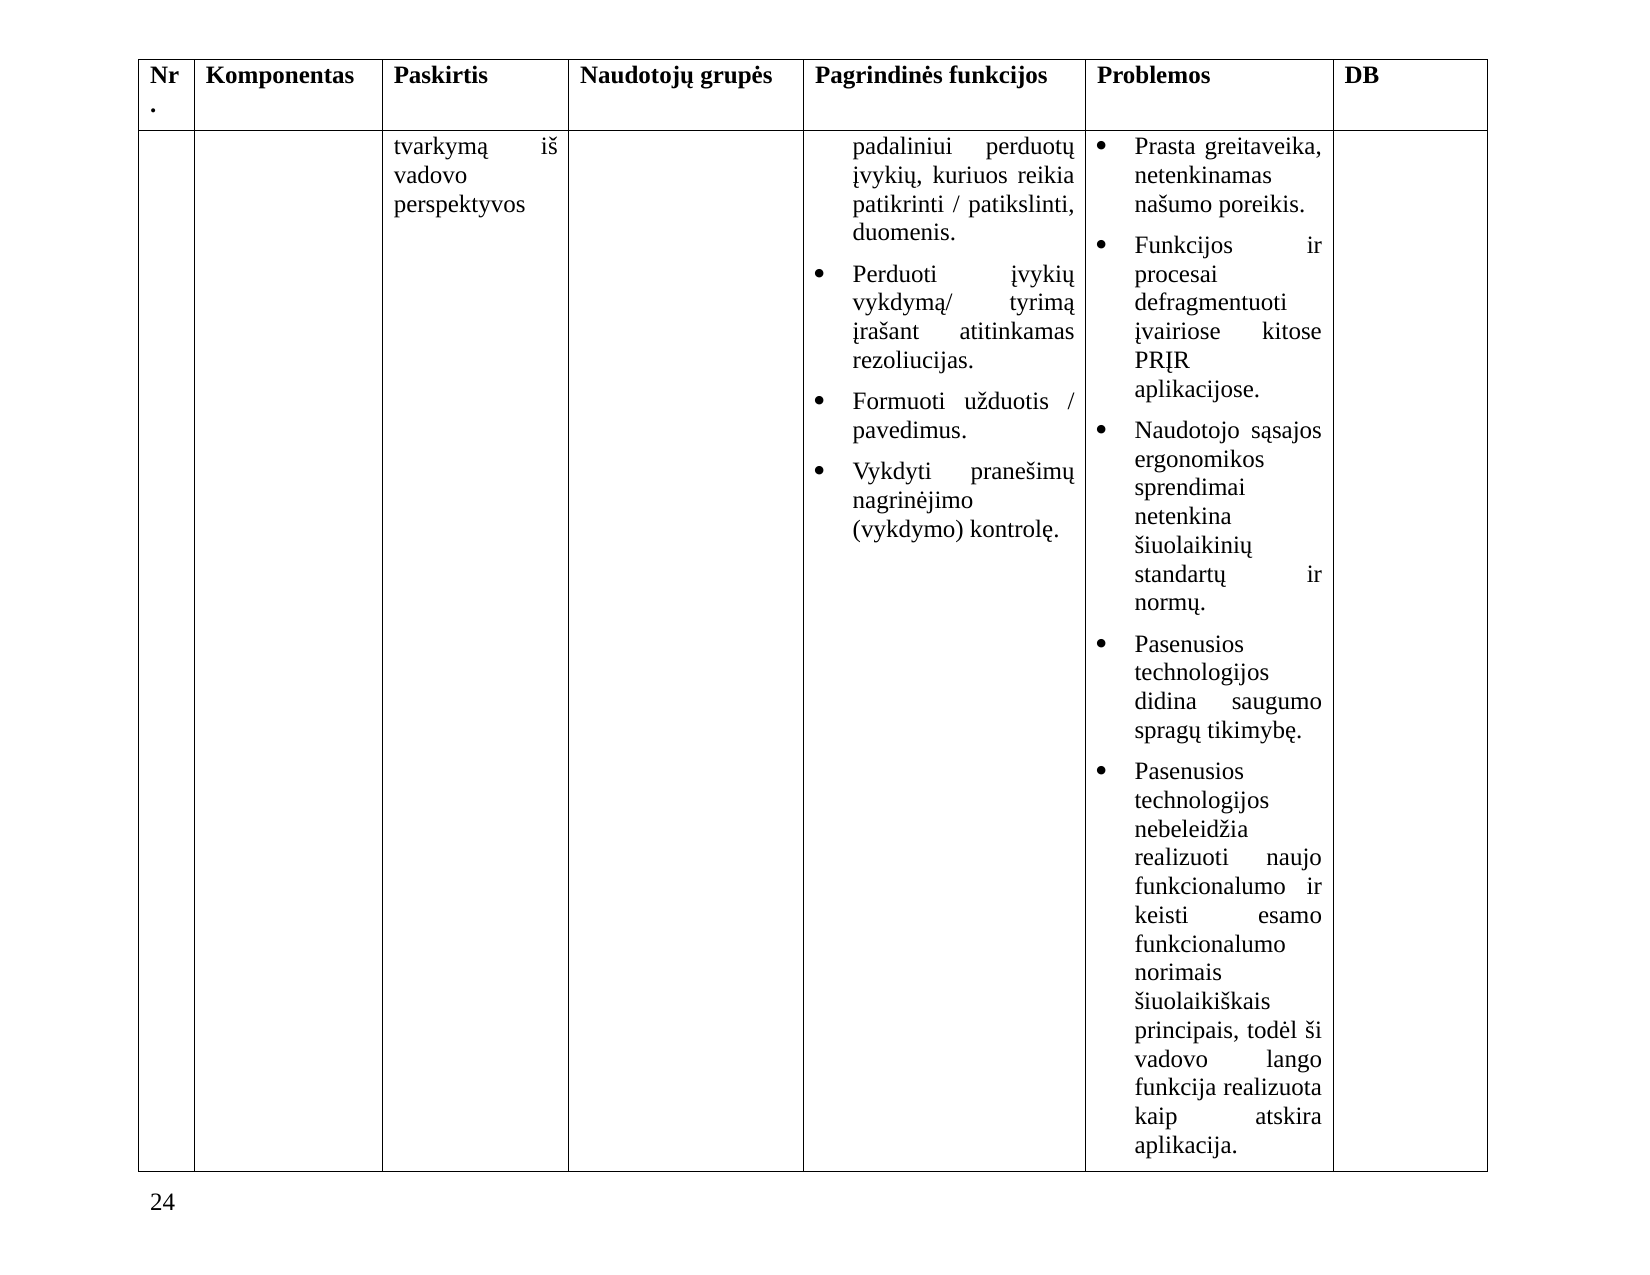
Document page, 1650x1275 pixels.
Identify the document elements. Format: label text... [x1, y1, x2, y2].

table_cell [569, 131, 803, 1171]
table_header Nr. [139, 60, 194, 130]
table_cell [1334, 131, 1487, 1171]
table_cell tvarkymą iš vadovo perspektyvos [383, 131, 568, 1171]
table_header Komponentas [195, 60, 382, 130]
table_cell [139, 131, 194, 1171]
table_header Paskirtis [383, 60, 568, 130]
table_cell padaliniui perduotų įvykių, kuriuos reikia patikrinti / patikslinti, duomenis. Perduoti įvykių vykdymą/ tyrimą įrašant atitinkamas rezoliucijas. Formuoti užduotis / pavedimus. Vykdyti pranešimų nagrinėjimo (vykdymo) kontrolę. [804, 131, 1085, 1171]
table_header Naudotojų grupės [569, 60, 803, 130]
table_header DB [1334, 60, 1487, 130]
table_cell [195, 131, 382, 1171]
table_header Pagrindinės funkcijos [804, 60, 1085, 130]
table_header Problemos [1086, 60, 1333, 130]
table_cell Realizuotas senomis technologijomis. Prasta greitaveika, netenkinamas našumo poreikis. Funkcijos ir procesai defragmentuoti įvairiose kitose PRĮR aplikacijose. Naudotojo sąsajos ergonomikos sprendimai netenkina šiuolaikinių standartų ir normų. Pasenusios technologijos didina saugumo spragų tikimybę. Pasenusios technologijos nebeleidžia realizuoti naujo funkcionalumo ir keisti esamo funkcionalumo norimais šiuolaikiškais principais, todėl ši vadovo lango funkcija realizuota kaip atskira aplikacija. [1086, 131, 1333, 1171]
